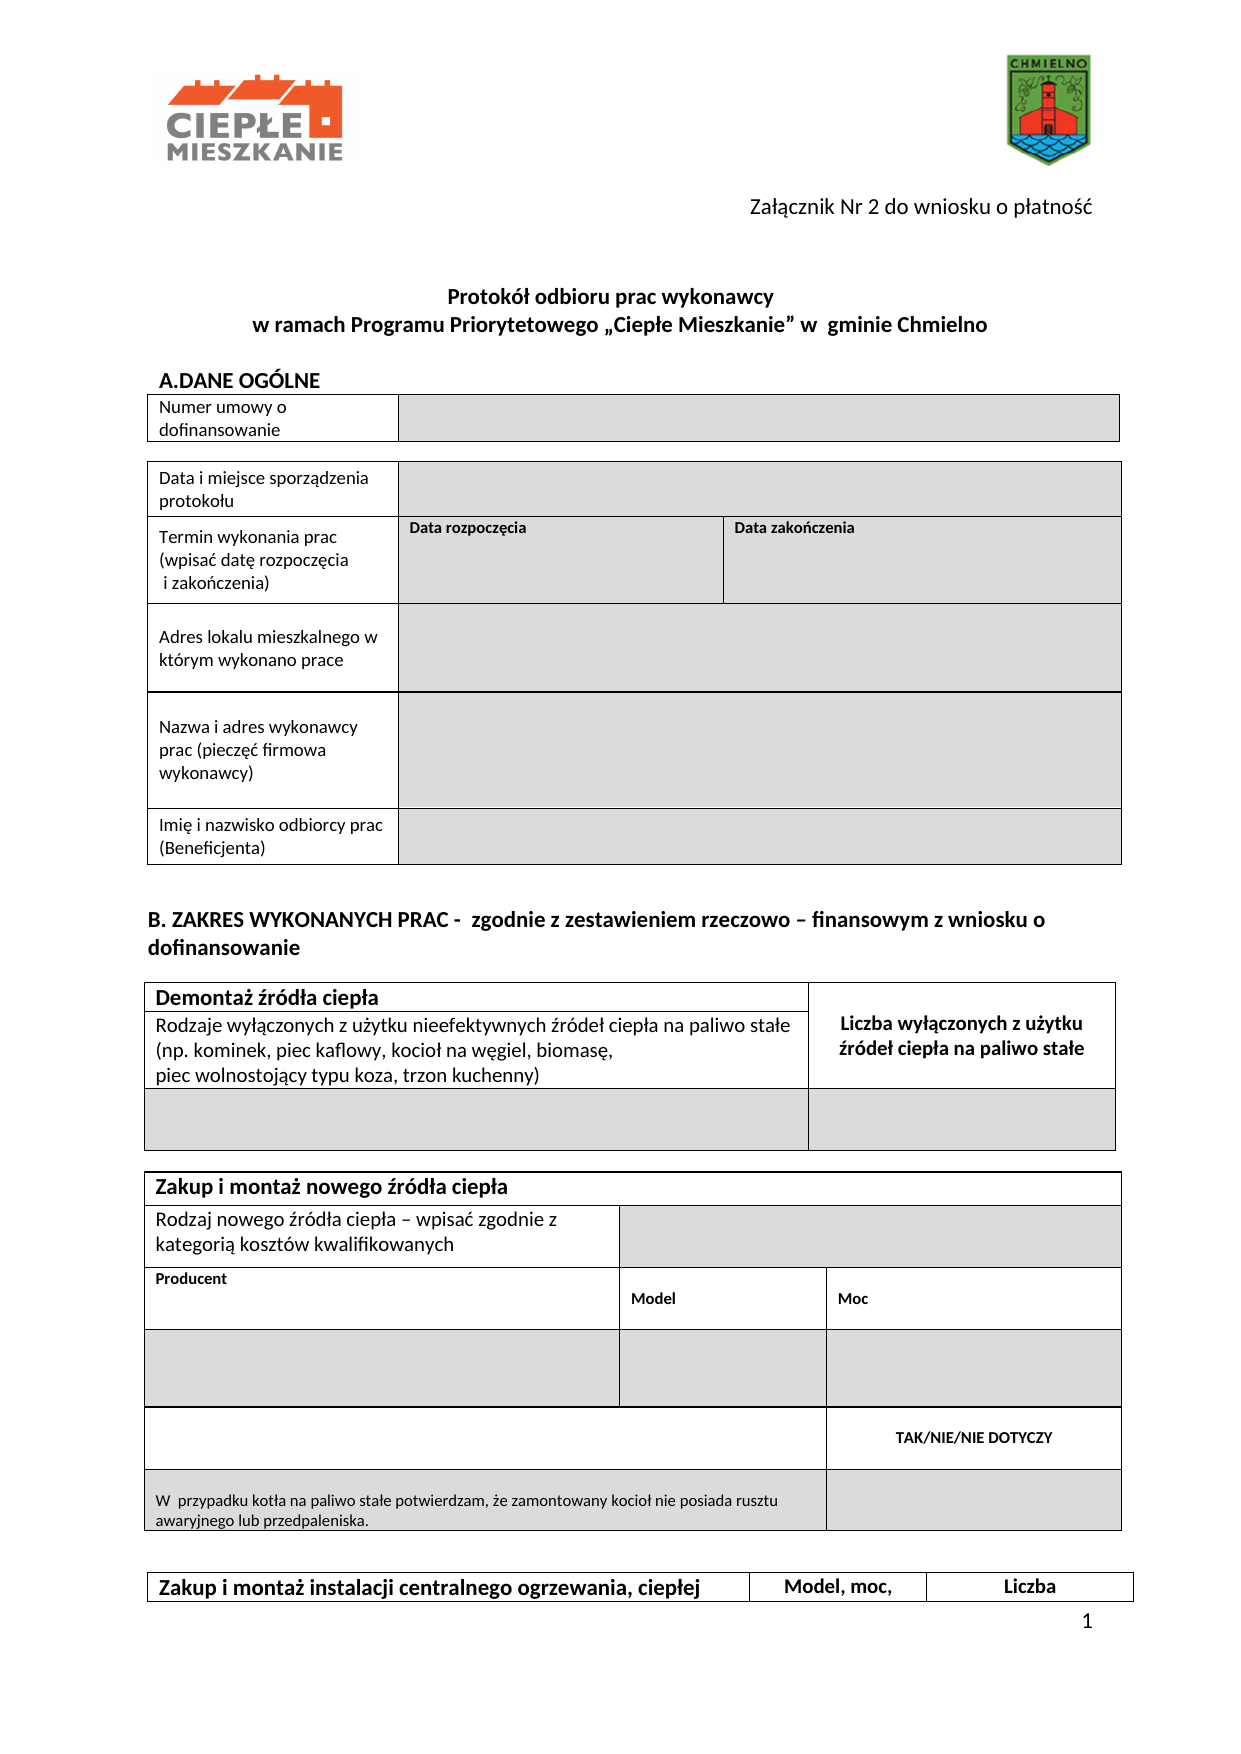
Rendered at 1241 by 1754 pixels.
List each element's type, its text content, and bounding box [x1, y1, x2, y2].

table_cell Moc [827, 1268, 1121, 1329]
table_header [1093, 282, 1119, 310]
table_cell TAK/NIE/NIE DOTYCZY [827, 1408, 1121, 1468]
table_cell [809, 1089, 1115, 1150]
table_header Demontaż źródła ciepła [145, 983, 808, 1011]
table_cell Termin wykonania prac (wpisać datę rozpoczęcia i zakończenia) [148, 517, 398, 603]
table_cell [399, 809, 1121, 864]
table_cell Data zakończenia [724, 517, 1121, 603]
table_header [399, 462, 1121, 516]
table_cell w ramach Programu Priorytetowego „Ciepłe Mieszkanie” w gminie Chmielno A.DANE OGÓLNE [148, 310, 1093, 394]
table_header Zakup i montaż nowego źródła ciepła [145, 1173, 1121, 1205]
table_header Liczba wyłączonych z użytku źródeł ciepła na paliwo stałe [809, 983, 1115, 1088]
table_header Protokół odbioru prac wykonawcy [148, 282, 1093, 310]
table_cell Rodzaj nowego źródła ciepła – wpisać zgodnie z kategorią kosztów kwalifikowanych [145, 1206, 619, 1267]
text Załącznik Nr 2 do wniosku o płatność [148, 192, 1093, 220]
table_cell Numer umowy o dofinansowanie [148, 395, 398, 441]
table_cell [145, 1408, 826, 1468]
table_cell [827, 1470, 1121, 1530]
table_cell Data rozpoczęcia [399, 517, 723, 603]
table_cell [145, 1330, 619, 1406]
table_cell [620, 1206, 1121, 1267]
table_cell Model [620, 1268, 826, 1329]
table_cell Nazwa i adres wykonawcy prac (pieczęć firmowa wykonawcy) [148, 693, 398, 807]
table_header Zakup i montaż instalacji centralnego ogrzewania, ciepłej [148, 1573, 749, 1601]
table_cell [1093, 310, 1119, 394]
table_cell W przypadku kotła na paliwo stałe potwierdzam, że zamontowany kocioł nie posiada rusztu awaryjnego lub przedpaleniska. [145, 1470, 826, 1530]
table_header Liczba [927, 1573, 1133, 1601]
table_cell [827, 1330, 1121, 1406]
table_cell [620, 1330, 826, 1406]
table_header Model, moc, [750, 1573, 926, 1601]
text B. ZAKRES WYKONANYCH PRAC - zgodnie z zestawieniem rzeczowo – finansowym z wniosku o dofinansowanie [148, 905, 1093, 961]
table_cell [399, 693, 1121, 807]
table_cell Producent [145, 1268, 619, 1329]
table_cell Adres lokalu mieszkalnego w którym wykonano prace [148, 604, 398, 691]
table_cell [399, 395, 1119, 441]
table_header Data i miejsce sporządzenia protokołu [148, 462, 398, 516]
table_cell [145, 1089, 808, 1150]
table_cell Rodzaje wyłączonych z użytku nieefektywnych źródeł ciepła na paliwo stałe (np. kominek, piec kaflowy, kocioł na węgiel, biomasę, piec wolnostojący typu koza, trzon kuchenny) [145, 1012, 808, 1088]
table_cell Imię i nazwisko odbiorcy prac (Beneficjenta) [148, 809, 398, 864]
table_cell [399, 604, 1121, 691]
